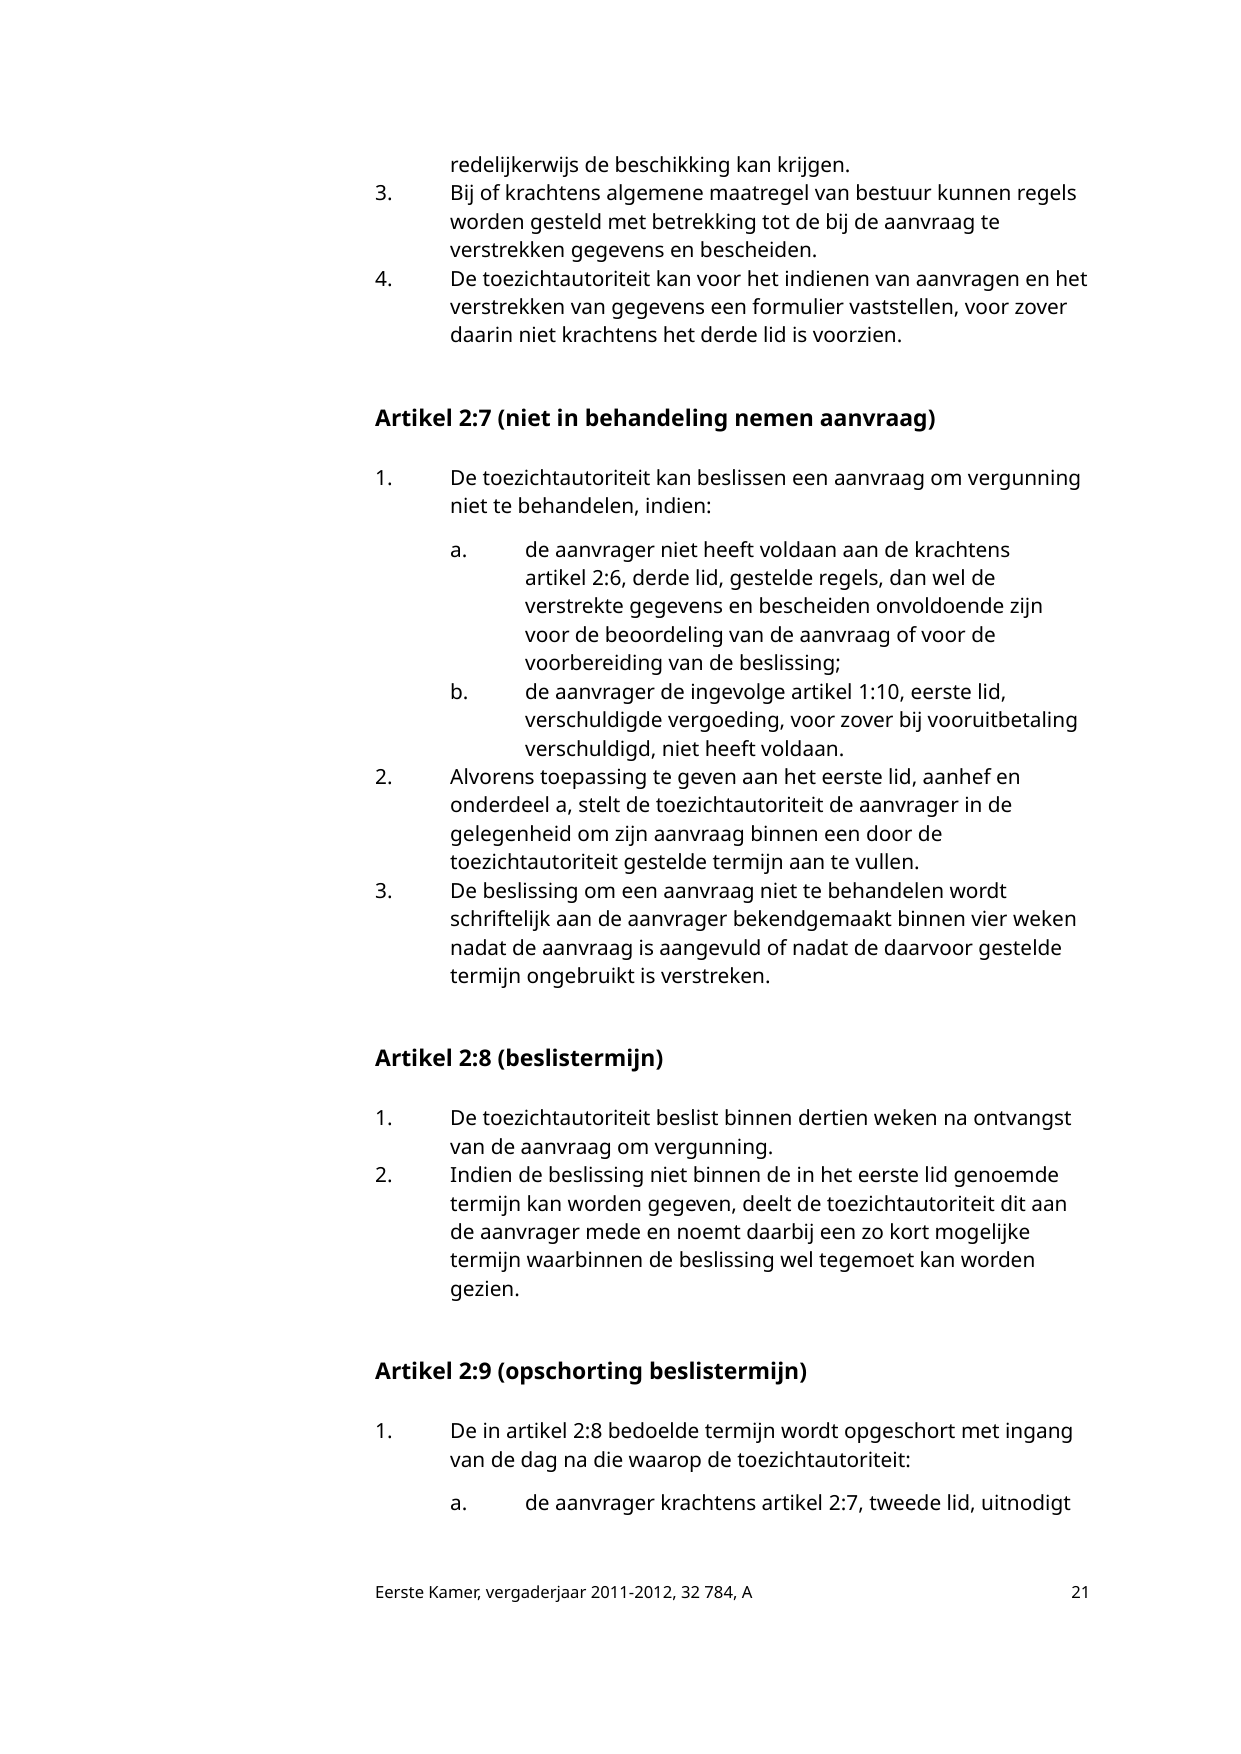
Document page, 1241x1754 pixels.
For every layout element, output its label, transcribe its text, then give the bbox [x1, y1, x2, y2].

list De in artikel 2:8 bedoelde termijn wordt opgeschort met ingang van de dag na die waarop de toezichtautoriteit: [375, 1416, 1090, 1473]
subtitle Artikel 2:7 (niet in behandeling nemen aanvraag) [375, 402, 1090, 433]
list De toezichtautoriteit beslist binnen dertien weken na ontvangst van de aanvraag om vergunning. [375, 1103, 1090, 1160]
list De toezichtautoriteit kan voor het indienen van aanvragen en het verstrekken van gegevens een formulier vaststellen, voor zover daarin niet krachtens het derde lid is voorzien. [375, 264, 1090, 349]
list de aanvrager krachtens artikel 2:7, tweede lid, uitnodigt [450, 1488, 1090, 1517]
list Indien de beslissing niet binnen de in het eerste lid genoemde termijn kan worden gegeven, deelt de toezichtautoriteit dit aan de aanvrager mede en noemt daarbij een zo kort mogelijke termijn waarbinnen de beslissing wel tegemoet kan worden gezien. [375, 1160, 1090, 1302]
list Alvorens toepassing te geven aan het eerste lid, aanhef en onderdeel a, stelt de toezichtautoriteit de aanvrager in de gelegenheid om zijn aanvraag binnen een door de toezichtautoriteit gestelde termijn aan te vullen. [375, 762, 1090, 876]
subtitle Artikel 2:8 (beslistermijn) [375, 1042, 1090, 1073]
list De beslissing om een aanvraag niet te behandelen wordt schriftelijk aan de aanvrager bekendgemaakt binnen vier weken nadat de aanvraag is aangevuld of nadat de daarvoor gestelde termijn ongebruikt is verstreken. [375, 876, 1090, 990]
list de aanvrager de ingevolge artikel 1:10, eerste lid, verschuldigde vergoeding, voor zover bij vooruitbetaling verschuldigd, niet heeft voldaan. [450, 677, 1090, 762]
subtitle Artikel 2:9 (opschorting beslistermijn) [375, 1355, 1090, 1386]
list De toezichtautoriteit kan beslissen een aanvraag om vergunning niet te behandelen, indien: [375, 463, 1090, 520]
list de aanvrager niet heeft voldaan aan de krachtens artikel 2:6, derde lid, gestelde regels, dan wel de verstrekte gegevens en bescheiden onvoldoende zijn voor de beoordeling van de aanvraag of voor de voorbereiding van de beslissing; [450, 535, 1090, 677]
list Bij of krachtens algemene maatregel van bestuur kunnen regels worden gesteld met betrekking tot de bij de aanvraag te verstrekken gegevens en bescheiden. [375, 178, 1090, 264]
list redelijkerwijs de beschikking kan krijgen. [375, 150, 1090, 178]
